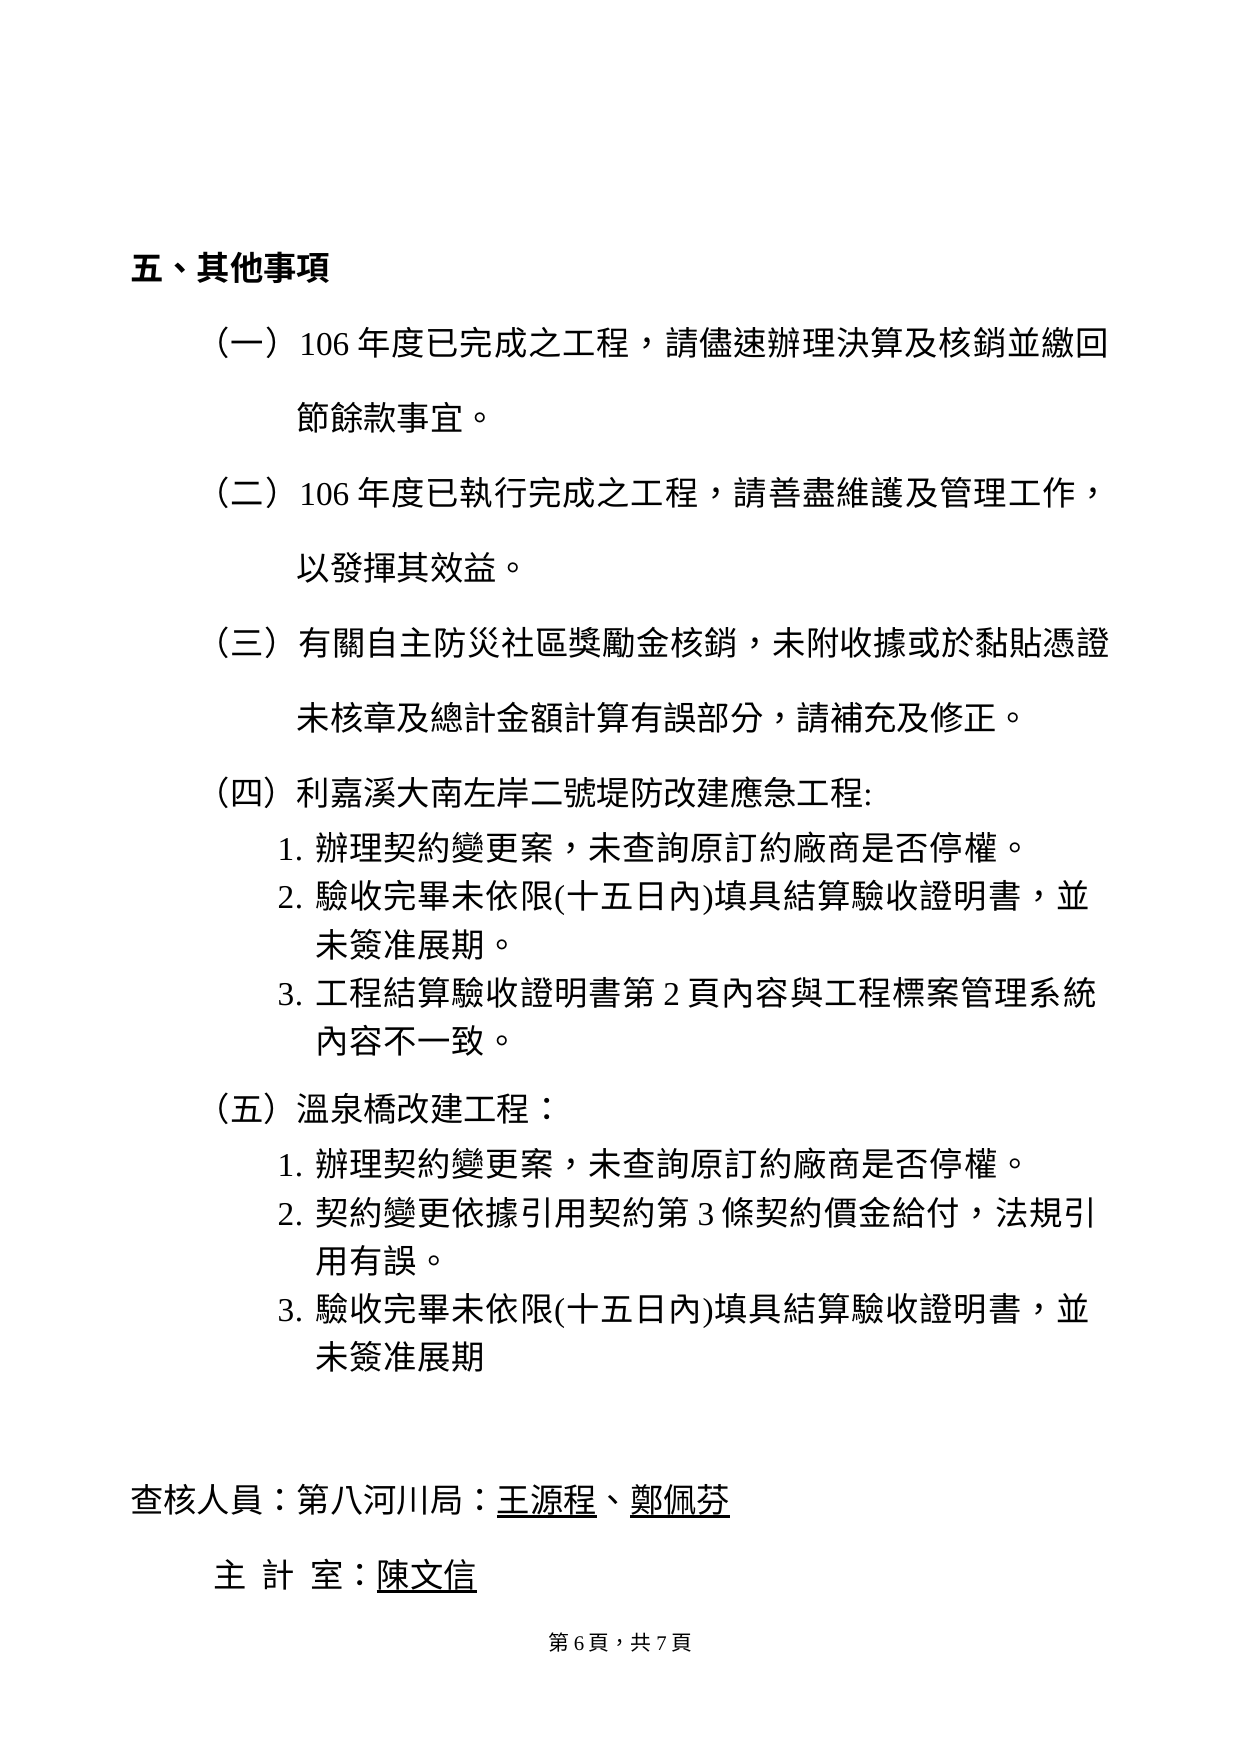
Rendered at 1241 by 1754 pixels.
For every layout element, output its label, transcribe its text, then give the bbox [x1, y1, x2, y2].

list 驗收完畢未依限(十五日內)填具結算驗收證明書，並未簽准展期 [277, 1283, 1110, 1379]
text （五）溫泉橋改建工程： [196, 1063, 1110, 1138]
text 查核人員：第八河川局：王源程、鄭佩芬 [130, 1454, 1110, 1529]
text 主 計 室：陳文信 [130, 1529, 1110, 1604]
list 工程結算驗收證明書第2頁內容與工程標案管理系統內容不一致。 [277, 967, 1110, 1063]
text （四）利嘉溪大南左岸二號堤防改建應急工程: [196, 747, 1110, 822]
text 五、其他事項 [130, 222, 1110, 297]
list 驗收完畢未依限(十五日內)填具結算驗收證明書，並未簽准展期。 [277, 870, 1110, 967]
list 辦理契約變更案，未查詢原訂約廠商是否停權。 [277, 822, 1110, 870]
list 契約變更依據引用契約第3條契約價金給付，法規引用有誤。 [277, 1186, 1110, 1283]
text （三）有關自主防災社區獎勵金核銷，未附收據或於黏貼憑證未核章及總計金額計算有誤部分，請補充及修正。 [196, 597, 1110, 747]
text （一）106年度已完成之工程，請儘速辦理決算及核銷並繳回節餘款事宜。 [196, 297, 1110, 447]
list 辦理契約變更案，未查詢原訂約廠商是否停權。 [277, 1138, 1110, 1186]
text （二）106年度已執行完成之工程，請善盡維護及管理工作，以發揮其效益。 [196, 447, 1110, 597]
